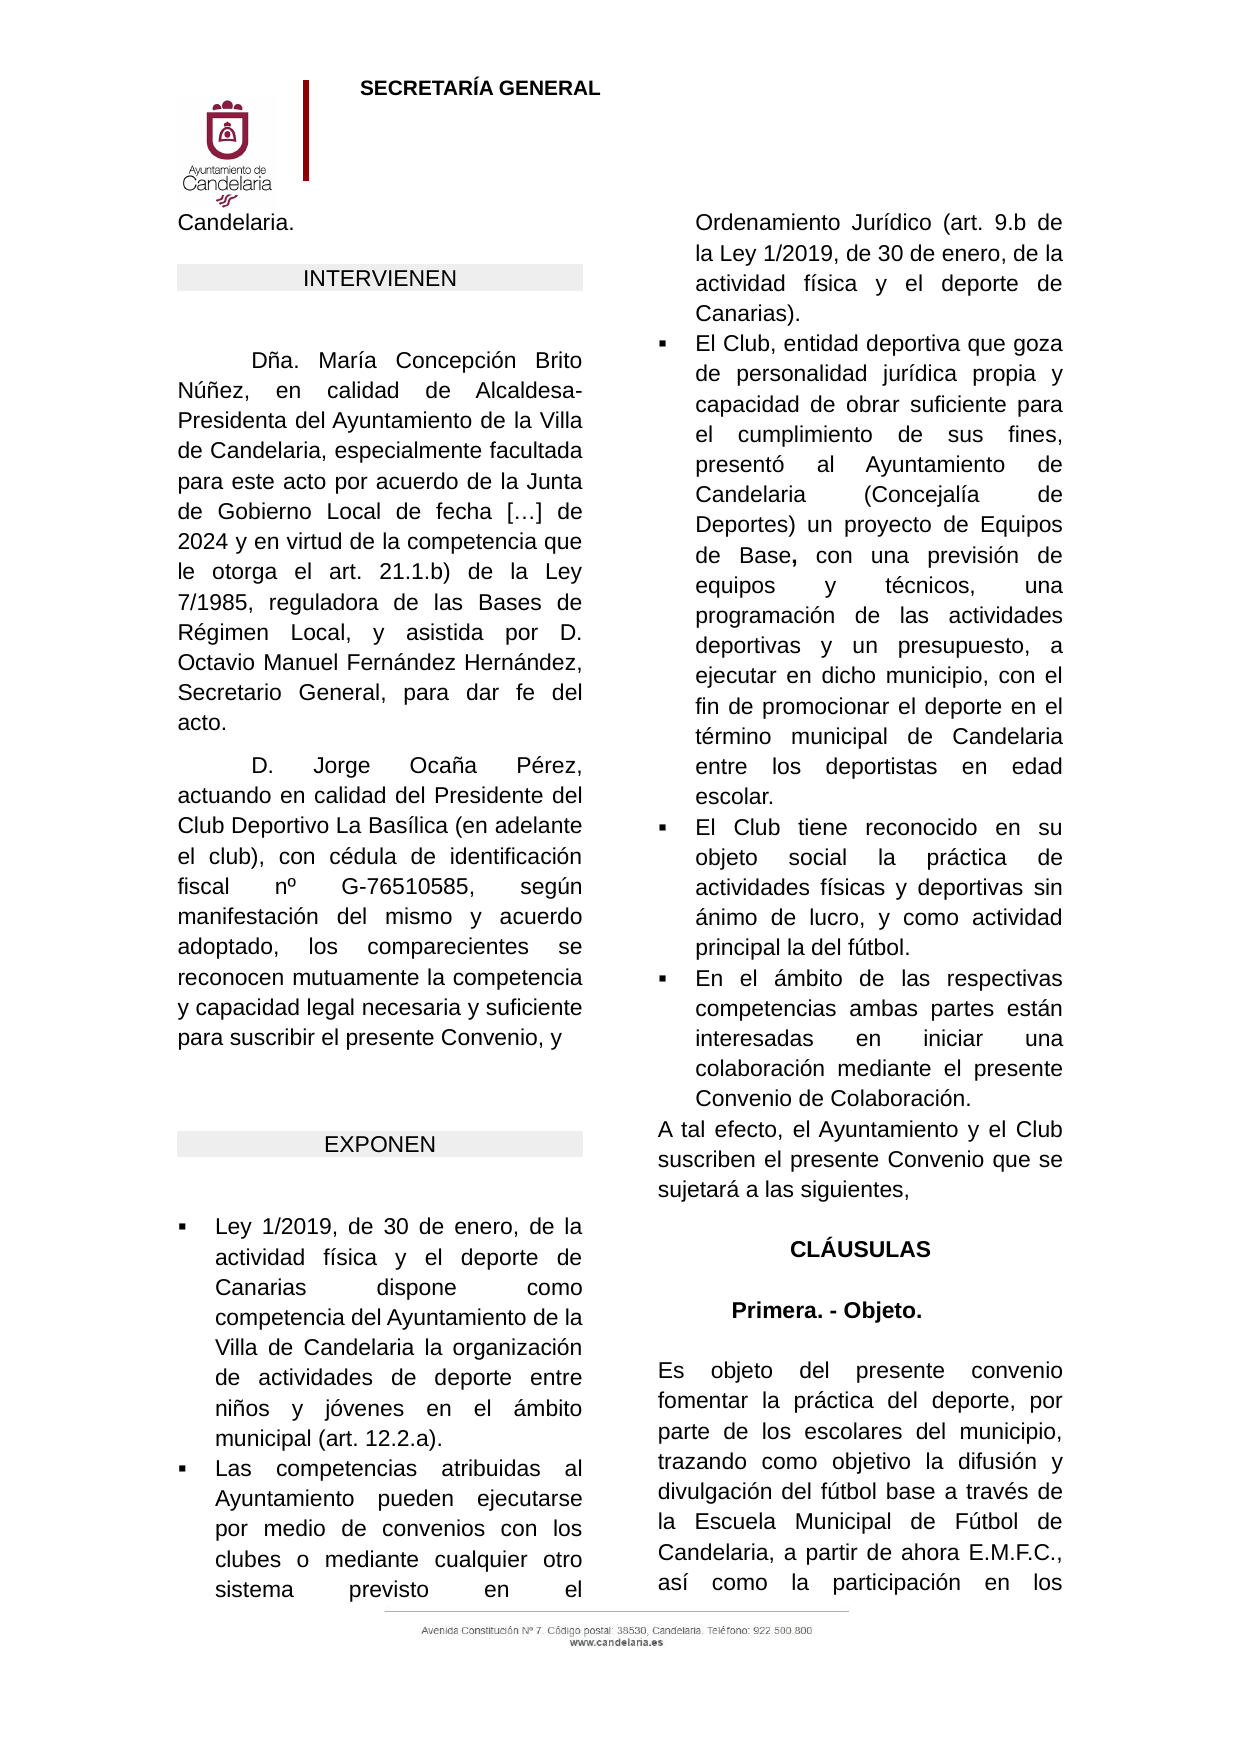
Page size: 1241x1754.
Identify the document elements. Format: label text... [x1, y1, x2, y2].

list En el ámbito de las respectivas competencias ambas partes están interesadas en iniciar una colaboración mediante el presente Convenio de Colaboración. [658, 964, 1063, 1112]
text Primera. - Objeto. [658, 1297, 1063, 1323]
subtitle CLÁUSULAS [658, 1236, 1063, 1263]
text A tal efecto, el Ayuntamiento y el Club suscriben el presente Convenio que se sujetará a las siguientes, [658, 1116, 1063, 1202]
text Dña. María Concepción Brito Núñez, en calidad de Alcaldesa-Presidenta del Ayuntamiento de la Villa de Candelaria, especialmente facultada para este acto por acuerdo de la Junta de Gobierno Local de fecha […] de 2024 y en virtud de la competencia que le otorga el art. 21.1.b) de la Ley 7/1985, reguladora de las Bases de Régimen Local, y asistida por D. Octavio Manuel Fernández Hernández, Secretario General, para dar fe del acto. [177, 347, 583, 736]
list Ordenamiento Jurídico (art. 9.b de la Ley 1/2019, de 30 de enero, de la actividad física y el deporte de Canarias). [658, 209, 1063, 326]
list El Club, entidad deportiva que goza de personalidad jurídica propia y capacidad de obrar suficiente para el cumplimiento de sus fines, presentó al Ayuntamiento de Candelaria (Concejalía de Deportes) un proyecto de Equipos de Base, con una previsión de equipos y técnicos, una programación de las actividades deportivas y un presupuesto, a ejecutar en dicho municipio, con el fin de promocionar el deporte en el término municipal de Candelaria entre los deportistas en edad escolar. [658, 330, 1063, 810]
subtitle EXPONEN [177, 1131, 583, 1157]
list El Club tiene reconocido en su objeto social la práctica de actividades físicas y deportivas sin ánimo de lucro, y como actividad principal la del fútbol. [658, 813, 1063, 961]
text Candelaria. [177, 209, 583, 236]
list Ley 1/2019, de 30 de enero, de la actividad física y el deporte de Canarias dispone como competencia del Ayuntamiento de la Villa de Candelaria la organización de actividades de deporte entre niños y jóvenes en el ámbito municipal (art. 12.2.a). [177, 1213, 583, 1451]
subtitle INTERVIENEN [177, 264, 583, 291]
text Es objeto del presente convenio fomentar la práctica del deporte, por parte de los escolares del municipio, trazando como objetivo la difusión y divulgación del fútbol base a través de la Escuela Municipal de Fútbol de Candelaria, a partir de ahora E.M.F.C., así como la participación en los [658, 1357, 1063, 1595]
list Las competencias atribuidas al Ayuntamiento pueden ejecutarse por medio de convenios con los clubes o mediante cualquier otro sistema previsto en el [177, 1455, 583, 1602]
text D. Jorge Ocaña Pérez, actuando en calidad del Presidente del Club Deportivo La Basílica (en adelante el club), con cédula de identificación fiscal nº G-76510585, según manifestación del mismo y acuerdo adoptado, los comparecientes se reconocen mutuamente la competencia y capacidad legal necesaria y suficiente para suscribir el presente Convenio, y [177, 752, 583, 1050]
